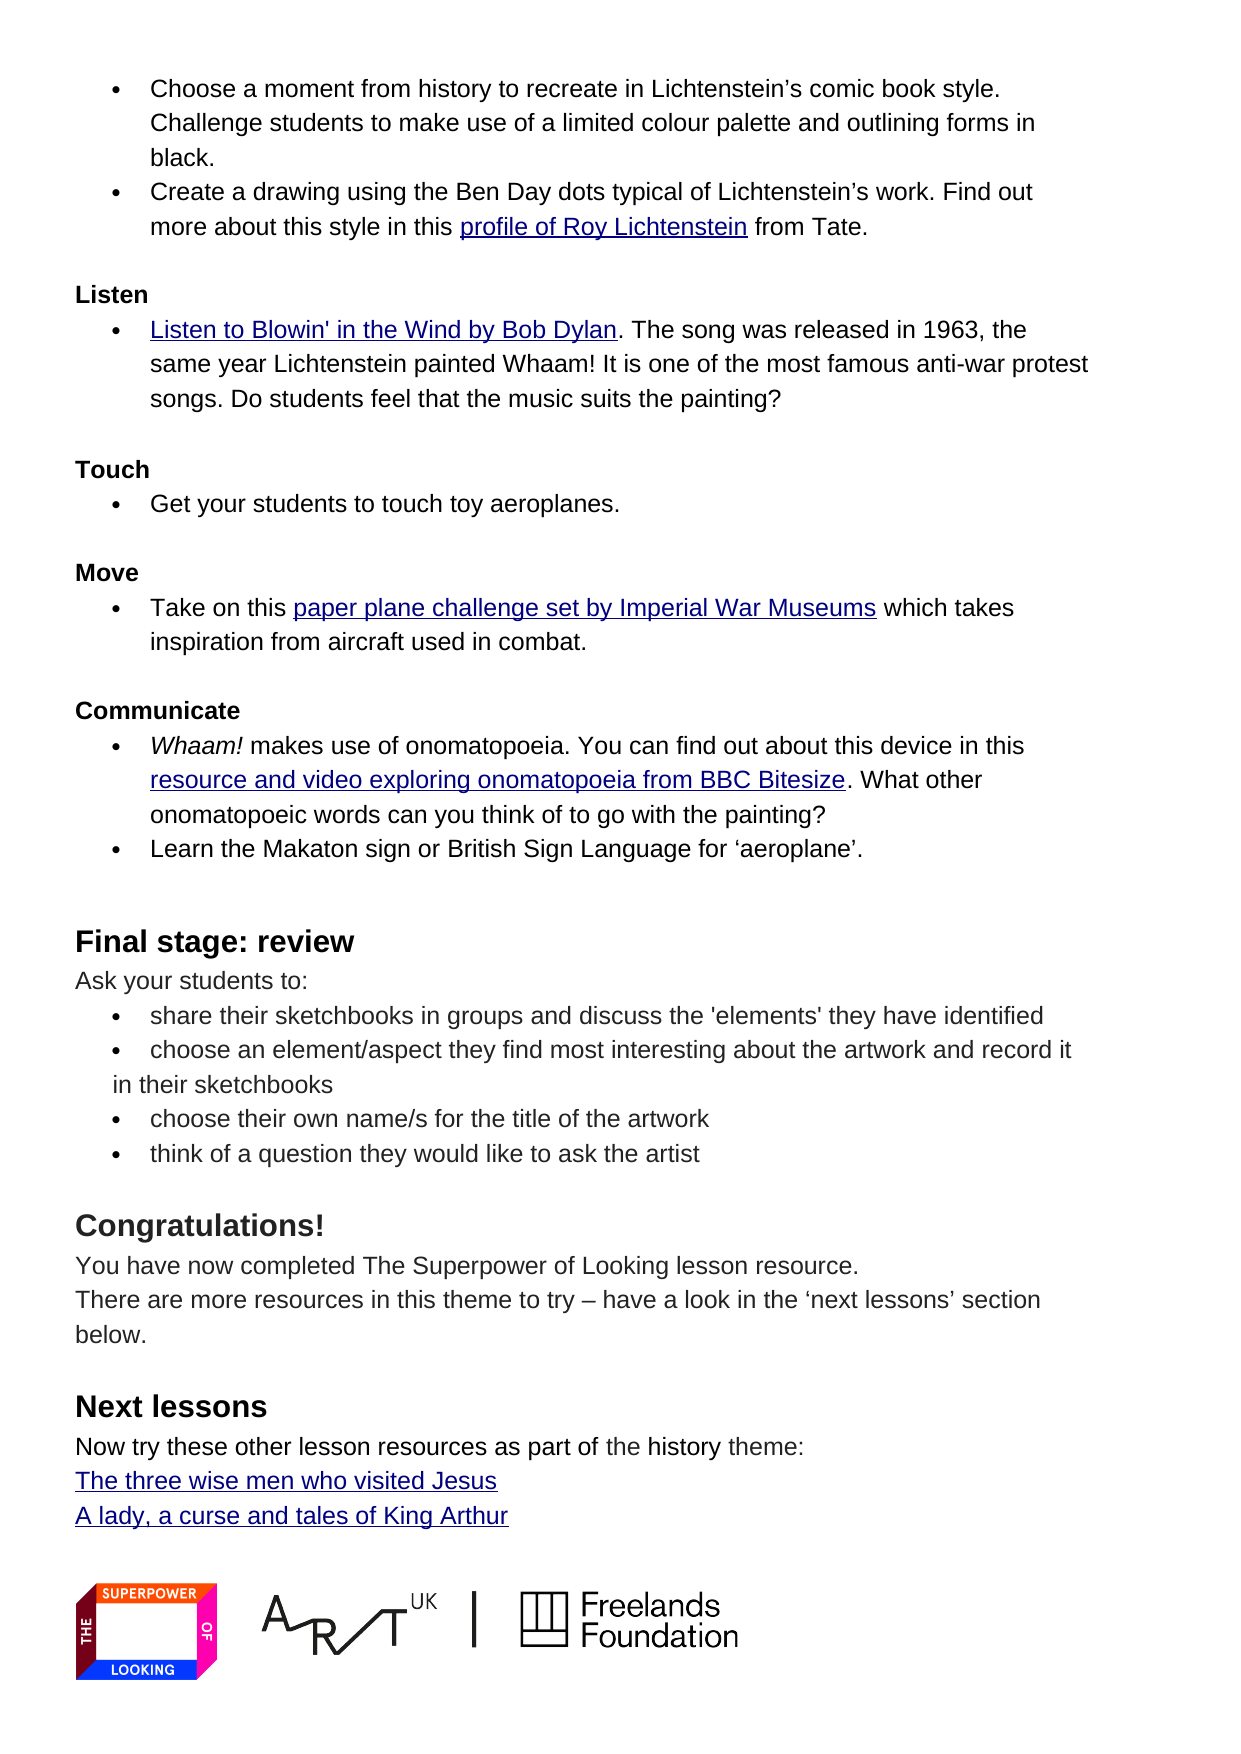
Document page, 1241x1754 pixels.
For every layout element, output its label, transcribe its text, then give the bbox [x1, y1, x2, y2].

list choose their own name/s for the title of the artwork [112, 1104, 1090, 1133]
text Communicate [75, 696, 1090, 725]
list Get your students to touch toy aeroplanes. [112, 489, 1090, 518]
text A lady, a curse and tales of King Arthur [75, 1501, 1090, 1529]
text Touch [75, 455, 1090, 484]
list Choose a moment from history to recreate in Lichtenstein’s comic book style. Challenge students to make use of a limited colour palette and outlining forms in black. [112, 73, 1090, 171]
text The three wise men who visited Jesus [75, 1466, 1090, 1495]
text Congratulations! [75, 1207, 1090, 1243]
text Ask your students to: [75, 966, 1090, 995]
text Next lessons [75, 1388, 1090, 1424]
list Listen to Blowin' in the Wind by Bob Dylan. The song was released in 1963, the same year Lichtenstein painted Whaam! It is one of the most famous anti-war protest songs. Do students feel that the music suits the painting? [112, 315, 1090, 413]
list think of a question they would like to ask the artist [112, 1138, 1090, 1167]
text Move [75, 558, 1090, 587]
list Create a drawing using the Ben Day dots typical of Lichtenstein’s work. Find out more about this style in this profile of Roy Lichtenstein from Tate. [112, 177, 1090, 240]
list Learn the Makaton sign or British Sign Language for ‘aeroplane’. [112, 834, 1090, 863]
list choose an element/aspect they find most interesting about the artwork and record it in their sketchbooks [112, 1035, 1090, 1098]
list Whaam! makes use of onomatopoeia. You can find out about this device in this resource and video exploring onomatopoeia from BBC Bitesize. What other onomatopoeic words can you think of to go with the painting? [112, 731, 1090, 828]
list share their sketchbooks in groups and discuss the 'elements' they have identified [112, 1001, 1090, 1029]
text There are more resources in this theme to try – have a look in the ‘next lessons’ section below. [75, 1285, 1090, 1348]
text You have now completed The Superpower of Looking lesson resource. [75, 1251, 1090, 1279]
text Final stage: review [75, 923, 1090, 959]
text Listen [75, 280, 1090, 309]
list Take on this paper plane challenge set by Imperial War Museums which takes inspiration from aircraft used in combat. [112, 593, 1090, 691]
text Now try these other lesson resources as part of the history theme: [75, 1432, 1090, 1460]
